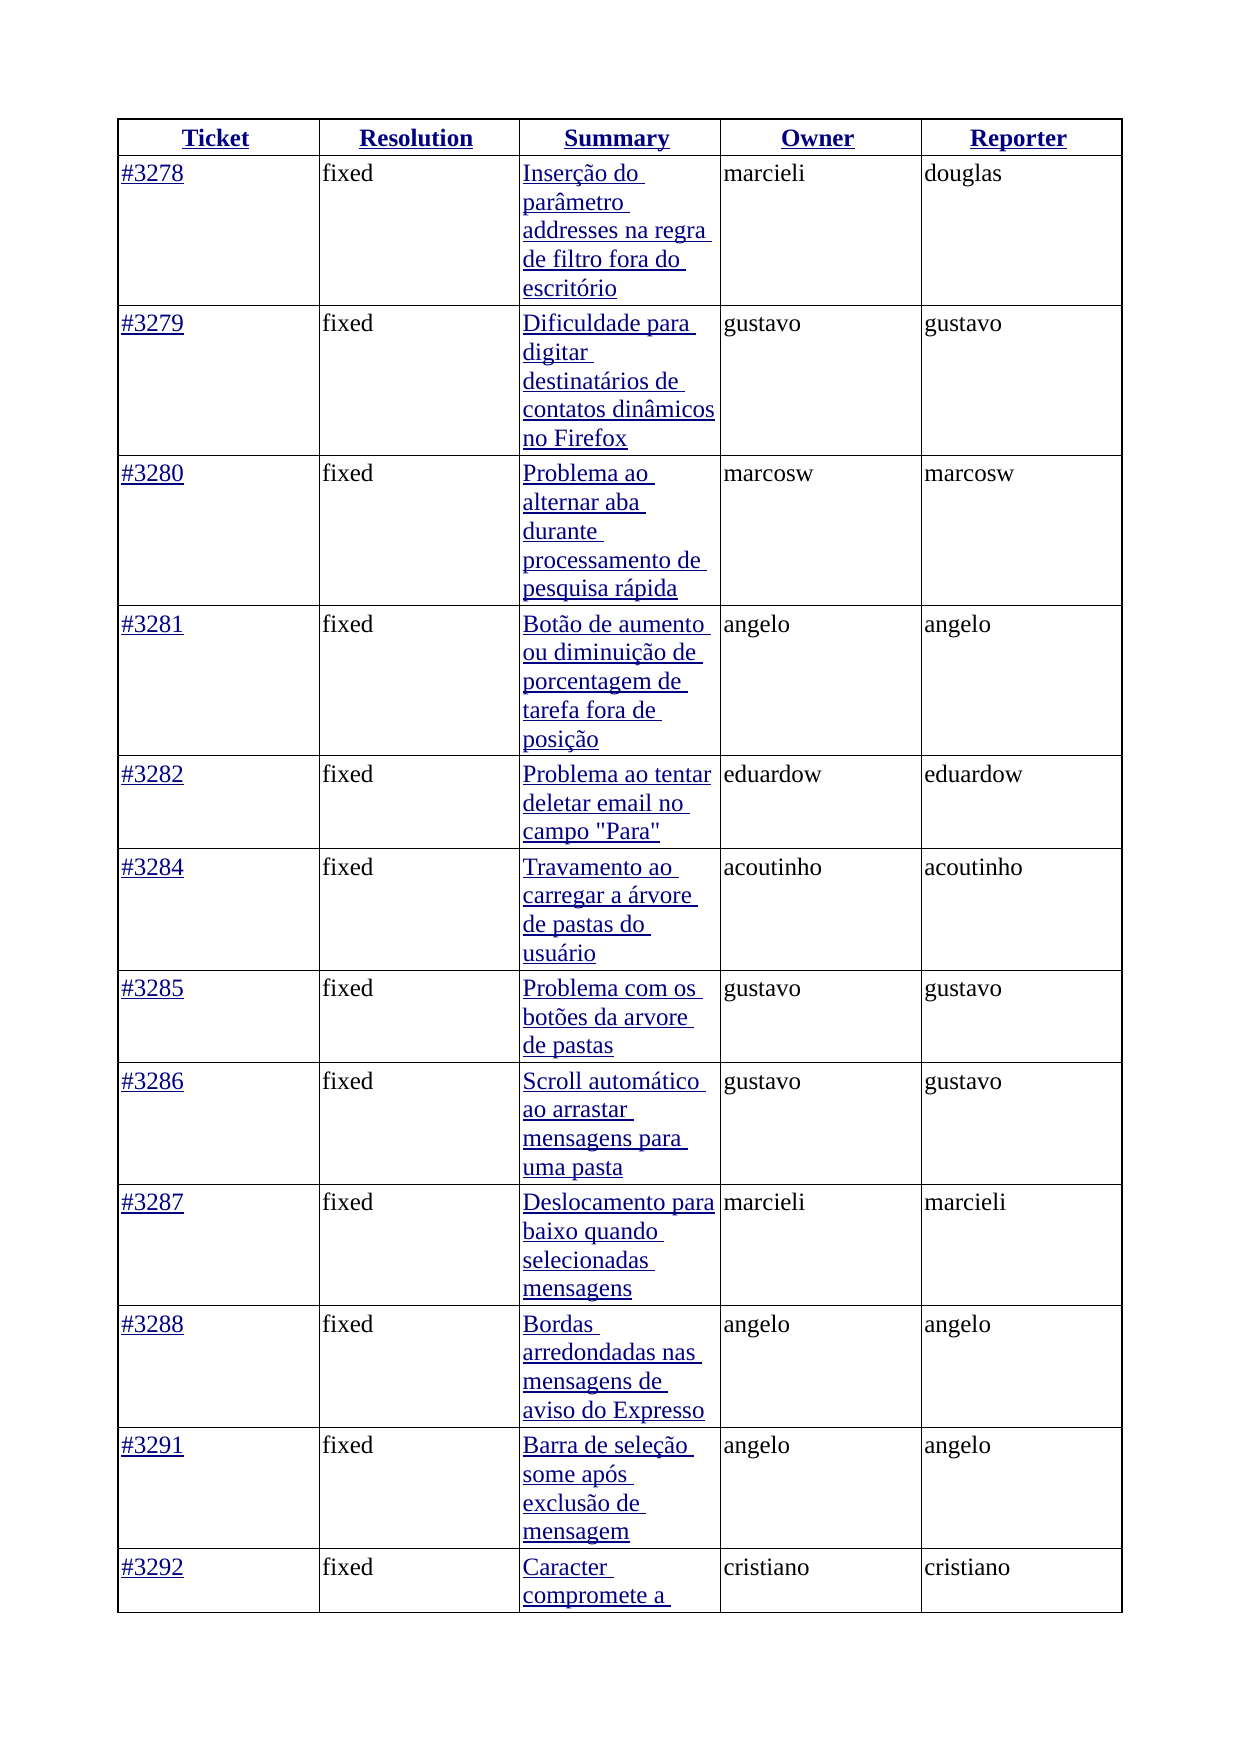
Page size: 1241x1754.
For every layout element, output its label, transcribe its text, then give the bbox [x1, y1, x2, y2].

table_cell #3292 [119, 1549, 319, 1612]
table_cell #3286 [119, 1063, 319, 1184]
table_cell Inserção do parâmetro addresses na regra de filtro fora do escritório [520, 156, 720, 305]
table_cell fixed [320, 1185, 519, 1305]
table_cell #3278 [119, 156, 319, 305]
table_cell #3285 [119, 971, 319, 1062]
table_cell Problema com os botões da arvore de pastas [520, 971, 720, 1062]
table_cell #3280 [119, 456, 319, 605]
table_cell fixed [320, 1306, 519, 1427]
table_cell angelo [922, 606, 1121, 755]
table_cell #3281 [119, 606, 319, 755]
table_cell eduardow [721, 756, 921, 848]
table_cell marcieli [721, 1185, 921, 1305]
table_cell #3287 [119, 1185, 319, 1305]
table_cell angelo [721, 606, 921, 755]
table_header Reporter [922, 120, 1121, 154]
table_cell gustavo [922, 1063, 1121, 1184]
table_cell fixed [320, 606, 519, 755]
table_cell fixed [320, 1063, 519, 1184]
table_cell eduardow [922, 756, 1121, 848]
table_cell Bordas arredondadas nas mensagens de aviso do Expresso [520, 1306, 720, 1427]
table_cell #3291 [119, 1428, 319, 1548]
table_cell fixed [320, 1428, 519, 1548]
table_cell gustavo [721, 1063, 921, 1184]
table_cell #3282 [119, 756, 319, 848]
table_header Summary [520, 120, 720, 154]
table_cell gustavo [922, 971, 1121, 1062]
table_header Ticket [119, 120, 319, 154]
table_cell marcieli [922, 1185, 1121, 1305]
table_cell acoutinho [922, 849, 1121, 969]
table_cell #3279 [119, 306, 319, 455]
table_cell Dificuldade para digitar destinatários de contatos dinâmicos no Firefox [520, 306, 720, 455]
table_cell fixed [320, 849, 519, 969]
table_cell douglas [922, 156, 1121, 305]
table_cell Botão de aumento ou diminuição de porcentagem de tarefa fora de posição [520, 606, 720, 755]
table_header Owner [721, 120, 921, 154]
table_cell fixed [320, 1549, 519, 1612]
table_cell fixed [320, 156, 519, 305]
table_cell marcosw [721, 456, 921, 605]
table_cell cristiano [922, 1549, 1121, 1612]
table_cell gustavo [721, 971, 921, 1062]
table_cell angelo [721, 1428, 921, 1548]
table_cell marcieli [721, 156, 921, 305]
table_cell fixed [320, 971, 519, 1062]
table_cell fixed [320, 306, 519, 455]
table_cell #3288 [119, 1306, 319, 1427]
table_cell Problema ao tentar deletar email no campo "Para" [520, 756, 720, 848]
table_cell angelo [922, 1306, 1121, 1427]
table_cell fixed [320, 456, 519, 605]
table_cell Travamento ao carregar a árvore de pastas do usuário [520, 849, 720, 969]
table_cell Scroll automático ao arrastar mensagens para uma pasta [520, 1063, 720, 1184]
table_cell Deslocamento para baixo quando selecionadas mensagens [520, 1185, 720, 1305]
table_cell angelo [721, 1306, 921, 1427]
table_cell Caracter compromete a [520, 1549, 720, 1612]
table_cell marcosw [922, 456, 1121, 605]
table_cell Problema ao alternar aba durante processamento de pesquisa rápida [520, 456, 720, 605]
table_header Resolution [320, 120, 519, 154]
table_cell fixed [320, 756, 519, 848]
table_cell cristiano [721, 1549, 921, 1612]
table_cell gustavo [721, 306, 921, 455]
table_cell Barra de seleção some após exclusão de mensagem [520, 1428, 720, 1548]
table_cell angelo [922, 1428, 1121, 1548]
table_cell gustavo [922, 306, 1121, 455]
table_cell #3284 [119, 849, 319, 969]
table_cell acoutinho [721, 849, 921, 969]
